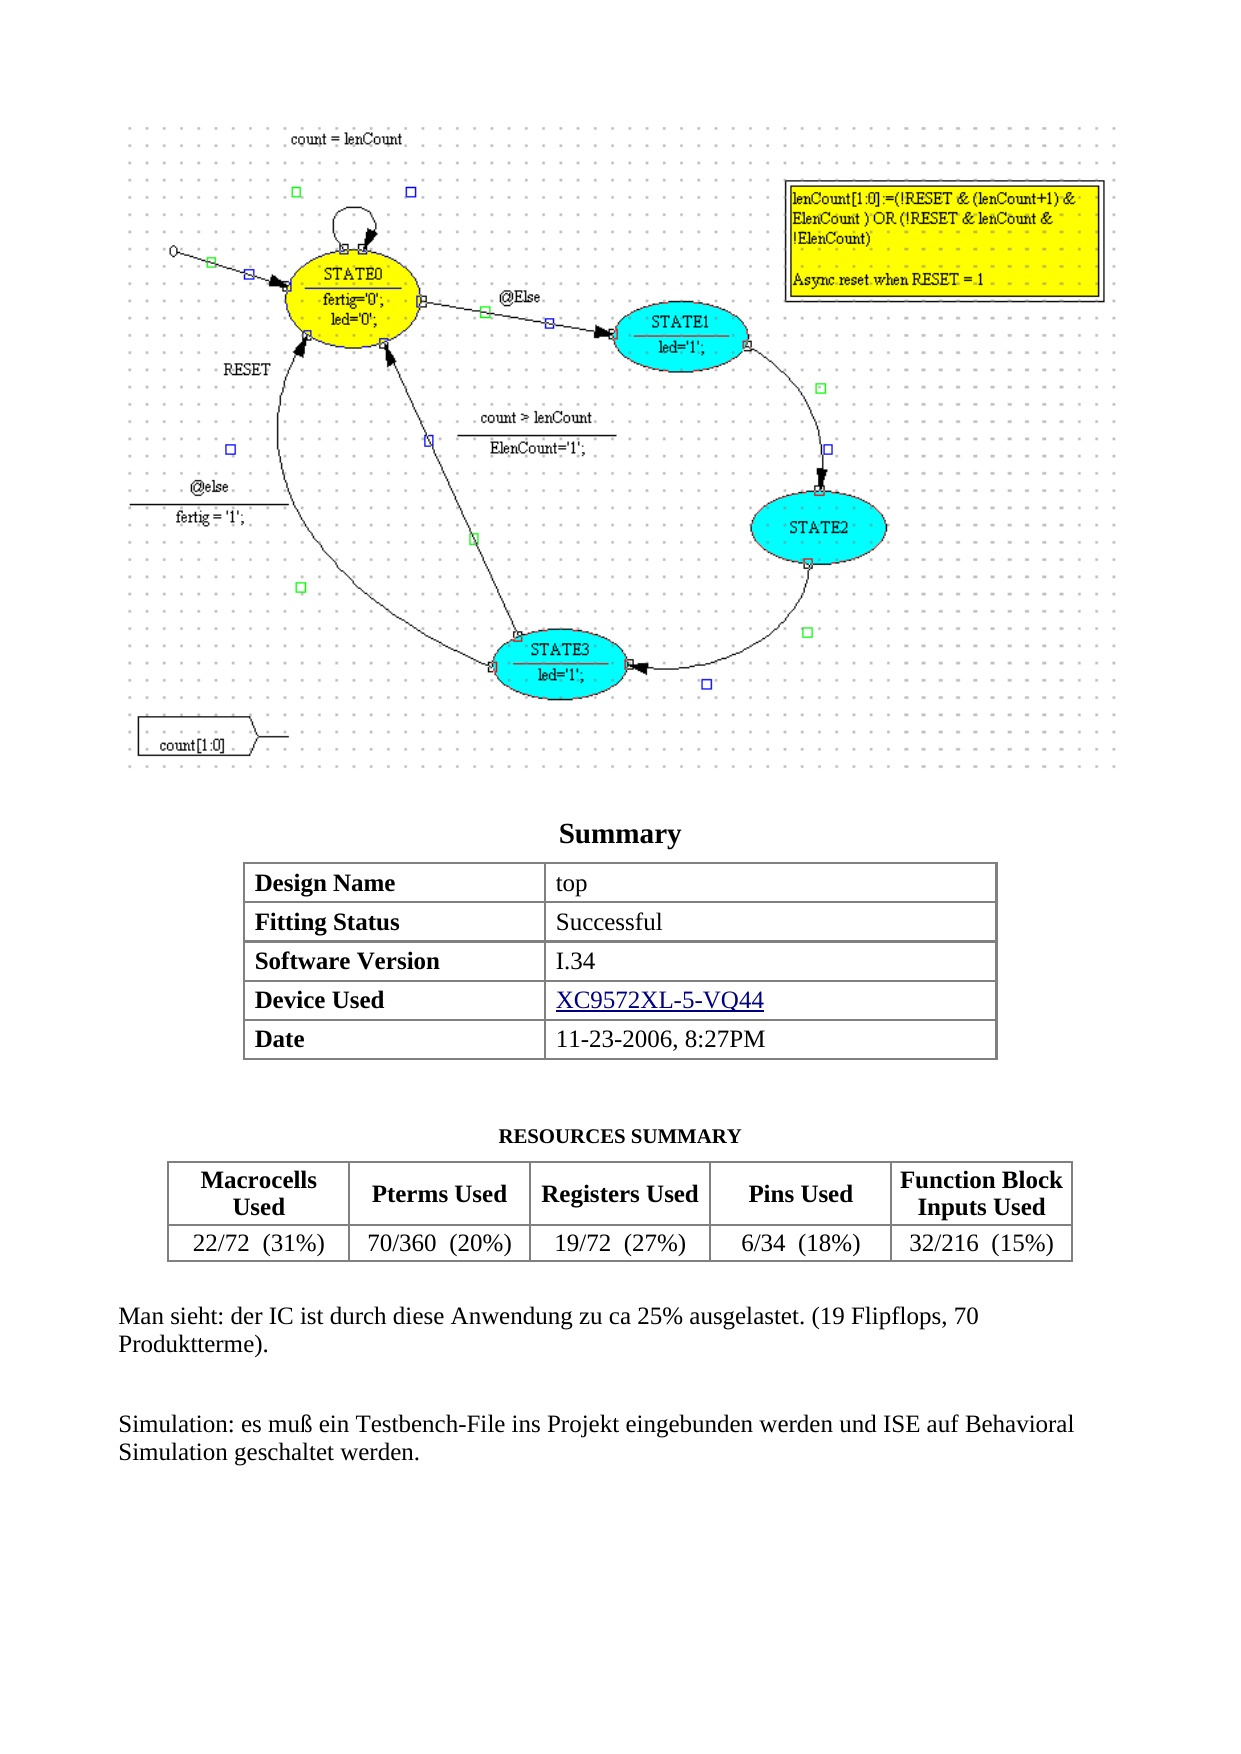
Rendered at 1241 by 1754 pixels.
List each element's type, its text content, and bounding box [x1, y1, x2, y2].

subtitle Summary [118, 817, 1122, 849]
table_cell Successful [546, 903, 995, 940]
table_cell 70/360 (20%) [350, 1226, 529, 1260]
table_cell 6/34 (18%) [711, 1226, 890, 1260]
table_cell Device Used [245, 982, 544, 1019]
table_cell Software Version [245, 943, 544, 979]
table_cell 19/72 (27%) [531, 1226, 709, 1260]
table_header Pterms Used [350, 1163, 529, 1224]
subtitle RESOURCES SUMMARY [118, 1125, 1122, 1148]
table_header top [546, 864, 995, 901]
picture [118, 118, 1122, 780]
table_cell Fitting Status [245, 903, 544, 940]
table_cell Date [245, 1021, 544, 1058]
table_header Function Block Inputs Used [892, 1163, 1071, 1224]
table_header Pins Used [711, 1163, 890, 1224]
table_cell I.34 [546, 943, 995, 979]
table_header Registers Used [531, 1163, 709, 1224]
table_cell 22/72 (31%) [169, 1226, 348, 1260]
table_header Design Name [245, 864, 544, 901]
text Man sieht: der IC ist durch diese Anwendung zu ca 25% ausgelastet. (19 Flipflops, 70 Produktterme). [118, 1302, 1122, 1357]
table_header Macrocells Used [169, 1163, 348, 1224]
table_cell 32/216 (15%) [892, 1226, 1071, 1260]
text Simulation: es muß ein Testbench-File ins Projekt eingebunden werden und ISE auf Behavioral Simulation geschaltet werden. [118, 1410, 1122, 1466]
table_cell XC9572XL-5-VQ44 [546, 982, 995, 1019]
table_cell 11-23-2006, 8:27PM [546, 1021, 995, 1058]
